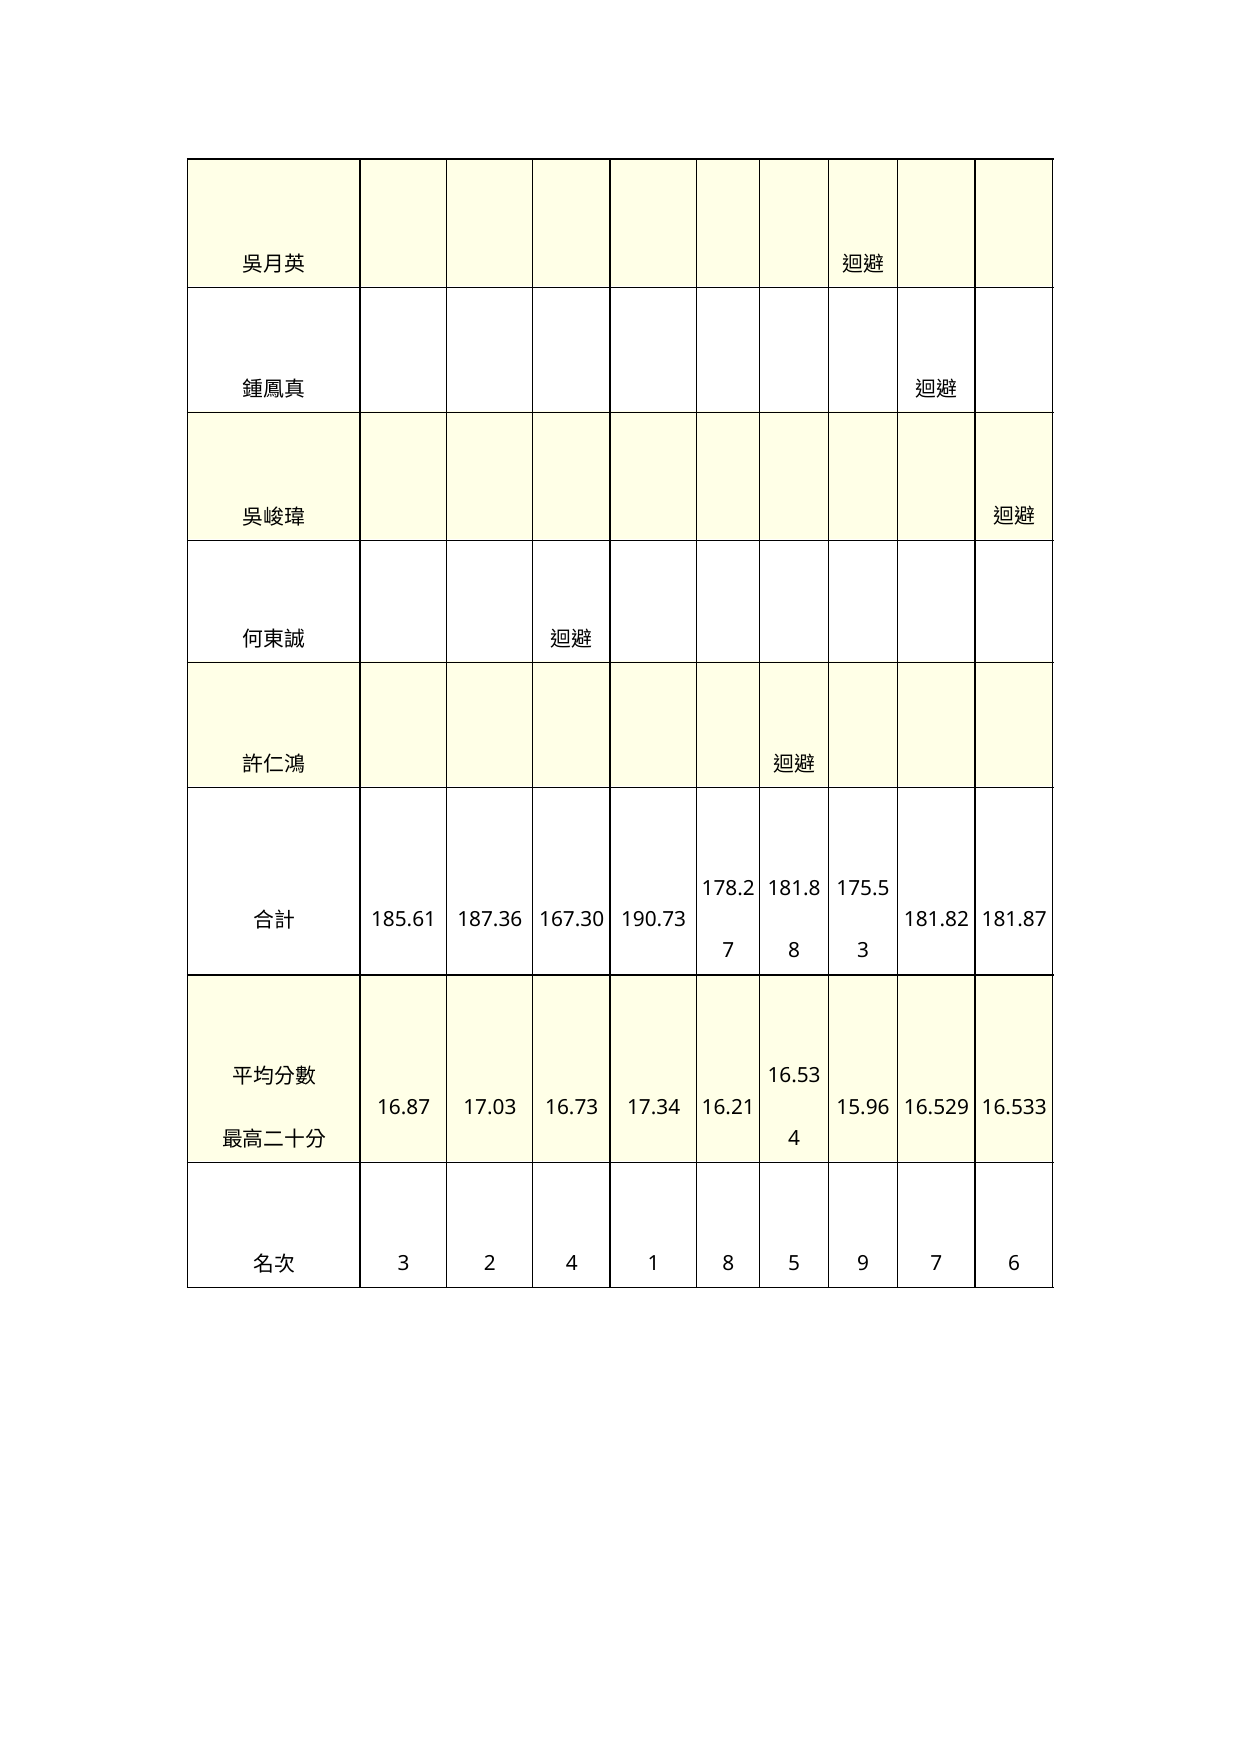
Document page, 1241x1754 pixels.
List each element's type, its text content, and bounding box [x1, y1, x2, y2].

table_cell [697, 413, 759, 539]
table_cell 1 [611, 1163, 696, 1286]
table_cell 17.03 [447, 976, 532, 1161]
table_cell 175.53 [829, 788, 897, 974]
table_cell 迴避 [898, 288, 974, 411]
table_cell 16.87 [361, 976, 446, 1161]
table_cell [611, 663, 696, 786]
table_cell [611, 541, 696, 661]
table_cell 181.82 [898, 788, 974, 974]
table_cell [533, 663, 609, 786]
table_cell [361, 413, 446, 539]
table_cell 16.529 [898, 976, 974, 1161]
table_cell [760, 288, 828, 411]
table_cell [976, 663, 1052, 786]
table_cell 17.34 [611, 976, 696, 1161]
table_cell [611, 288, 696, 411]
table_cell [976, 541, 1052, 661]
table_cell [361, 288, 446, 411]
table_cell [447, 663, 532, 786]
table_cell 2 [447, 1163, 532, 1286]
table_cell [697, 288, 759, 411]
table_cell [697, 663, 759, 786]
table_cell [898, 663, 974, 786]
table_cell [361, 160, 446, 286]
table_cell [447, 160, 532, 286]
table_cell [361, 663, 446, 786]
table_cell 合計 [188, 788, 359, 974]
table_cell [976, 288, 1052, 411]
table_cell 16.21 [697, 976, 759, 1161]
table_cell [829, 541, 897, 661]
table_cell 190.73 [611, 788, 696, 974]
table_cell 迴避 [829, 160, 897, 286]
table_cell 鍾鳳真 [188, 288, 359, 411]
table_cell 9 [829, 1163, 897, 1286]
table_cell [533, 160, 609, 286]
table_cell [760, 160, 828, 286]
table_cell [898, 541, 974, 661]
table_cell 5 [760, 1163, 828, 1286]
table_cell 16.73 [533, 976, 609, 1161]
table_cell 吳峻瑋 [188, 413, 359, 539]
table_cell [976, 160, 1052, 286]
table_cell [447, 288, 532, 411]
table_cell 8 [697, 1163, 759, 1286]
table_cell 187.36 [447, 788, 532, 974]
table_cell [829, 663, 897, 786]
table_cell [760, 541, 828, 661]
table_cell [611, 160, 696, 286]
table_cell [697, 160, 759, 286]
table_cell [533, 288, 609, 411]
table_cell 6 [976, 1163, 1052, 1286]
table_cell 7 [898, 1163, 974, 1286]
table_cell 名次 [188, 1163, 359, 1286]
table_cell 迴避 [976, 413, 1052, 539]
table_cell 178.27 [697, 788, 759, 974]
table_cell [829, 413, 897, 539]
table_cell 185.61 [361, 788, 446, 974]
table_cell 何東誠 [188, 541, 359, 661]
table_cell 15.96 [829, 976, 897, 1161]
table_cell 167.30 [533, 788, 609, 974]
table_cell [898, 160, 974, 286]
table_cell 181.88 [760, 788, 828, 974]
table_cell 迴避 [760, 663, 828, 786]
table_cell 16.533 [976, 976, 1052, 1161]
table_cell 許仁鴻 [188, 663, 359, 786]
table_cell [898, 413, 974, 539]
table_cell [533, 413, 609, 539]
table_cell [697, 541, 759, 661]
table_cell 迴避 [533, 541, 609, 661]
table_cell [760, 413, 828, 539]
table_cell 吳月英 [188, 160, 359, 286]
table_cell 3 [361, 1163, 446, 1286]
table_cell [611, 413, 696, 539]
table_cell 181.87 [976, 788, 1052, 974]
table_cell 4 [533, 1163, 609, 1286]
table_cell 16.534 [760, 976, 828, 1161]
table_cell [447, 541, 532, 661]
table_cell [829, 288, 897, 411]
table_cell 平均分數 最高二十分 [188, 976, 359, 1161]
table_cell [447, 413, 532, 539]
table_cell [361, 541, 446, 661]
